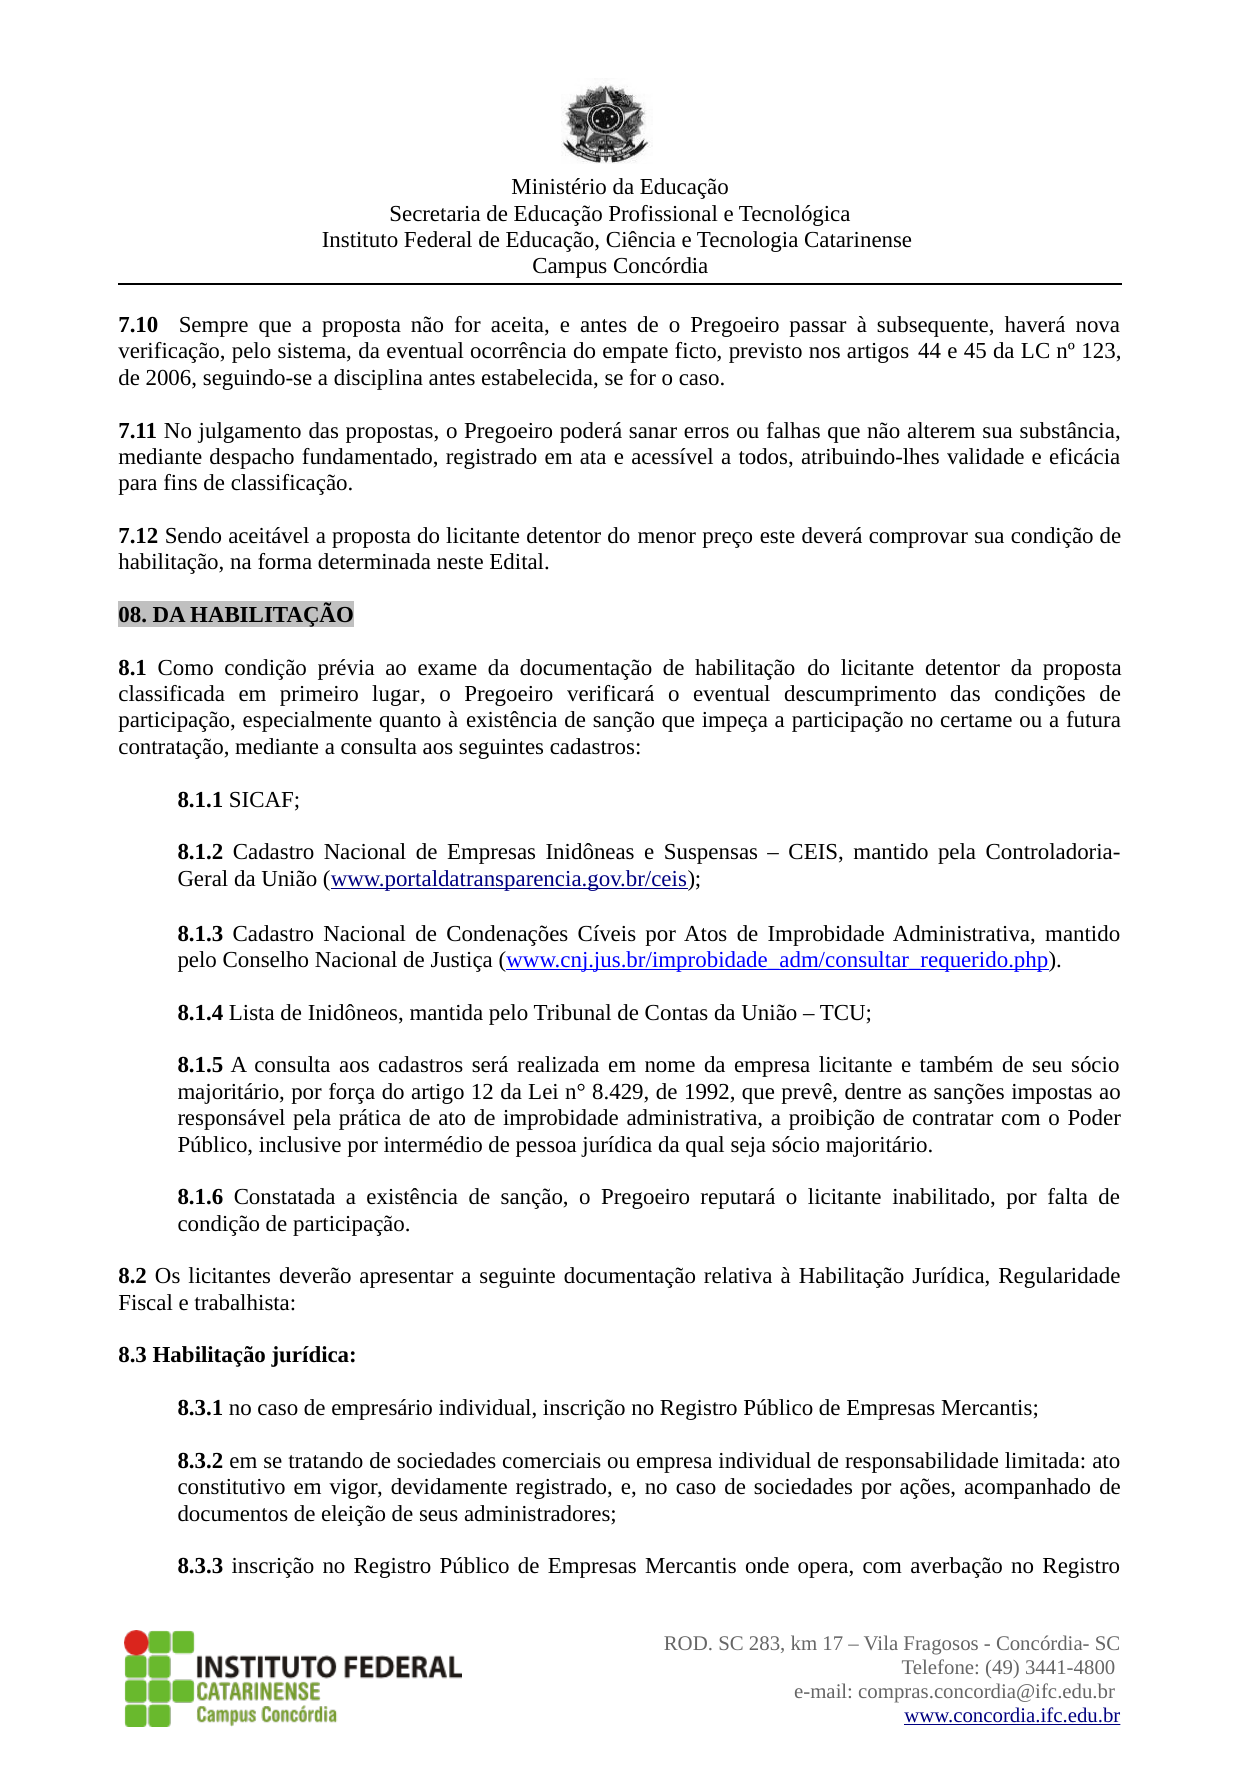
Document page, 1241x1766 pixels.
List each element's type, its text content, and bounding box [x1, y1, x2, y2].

list 8.1 Como condição prévia ao exame da documentação de habilitação do licitante detentor da proposta classificada em primeiro lugar, o Pregoeiro verificará o eventual descumprimento das condições de participação, especialmente quanto à existência de sanção que impeça a participação no certame ou a futura contratação, mediante a consulta aos seguintes cadastros: [118, 654, 1122, 759]
text 8.3 Habilitação jurídica: [118, 1341, 1122, 1368]
list 8.1.4 Lista de Inidôneos, mantida pelo Tribunal de Contas da União – TCU; [177, 999, 1122, 1025]
picture [124, 1630, 462, 1727]
list 8.1.3 Cadastro Nacional de Condenações Cíveis por Atos de Improbidade Administrativa, mantido pelo Conselho Nacional de Justiça (www.cnj.jus.br/improbidade_adm/consultar_requerido.php). [177, 920, 1122, 972]
text 7.10 Sempre que a proposta não for aceita, e antes de o Pregoeiro passar à subsequente, haverá nova verificação, pelo sistema, da eventual ocorrência do empate ficto, previsto nos artigos 44 e 45 da LC nº 123, de 2006, seguindo-se a disciplina antes estabelecida, se for o caso. [118, 311, 1122, 390]
text 08. DA HABILITAÇÃO [118, 601, 1122, 627]
text 8.3.3 inscrição no Registro Público de Empresas Mercantis onde opera, com averbação no Registro [177, 1552, 1122, 1579]
list 8.1.5 A consulta aos cadastros será realizada em nome da empresa licitante e também de seu sócio majoritário, por força do artigo 12 da Lei n° 8.429, de 1992, que prevê, dentre as sanções impostas ao responsável pela prática de ato de improbidade administrativa, a proibição de contratar com o Poder Público, inclusive por intermédio de pessoa jurídica da qual seja sócio majoritário. [177, 1052, 1122, 1157]
text 8.2 Os licitantes deverão apresentar a seguinte documentação relativa à Habilitação Jurídica, Regularidade Fiscal e trabalhista: [118, 1262, 1122, 1315]
list 8.1.1 SICAF; [177, 786, 1122, 812]
text 8.3.1 no caso de empresário individual, inscrição no Registro Público de Empresas Mercantis; [177, 1394, 1122, 1421]
text 8.3.2 em se tratando de sociedades comerciais ou empresa individual de responsabilidade limitada: ato constitutivo em vigor, devidamente registrado, e, no caso de sociedades por ações, acompanhado de documentos de eleição de seus administradores; [177, 1447, 1122, 1526]
text 7.11 No julgamento das propostas, o Pregoeiro poderá sanar erros ou falhas que não alterem sua substância, mediante despacho fundamentado, registrado em ata e acessível a todos, atribuindo-lhes validade e eficácia para fins de classificação. [118, 417, 1122, 496]
list 8.1.2 Cadastro Nacional de Empresas Inidôneas e Suspensas – CEIS, mantido pela Controladoria-Geral da União (www.portaldatransparencia.gov.br/ceis); [177, 838, 1122, 891]
list 8.1.6 Constatada a existência de sanção, o Pregoeiro reputará o licitante inabilitado, por falta de condição de participação. [177, 1183, 1122, 1236]
text 7.12 Sendo aceitável a proposta do licitante detentor do menor preço este deverá comprovar sua condição de habilitação, na forma determinada neste Edital. [118, 522, 1122, 575]
